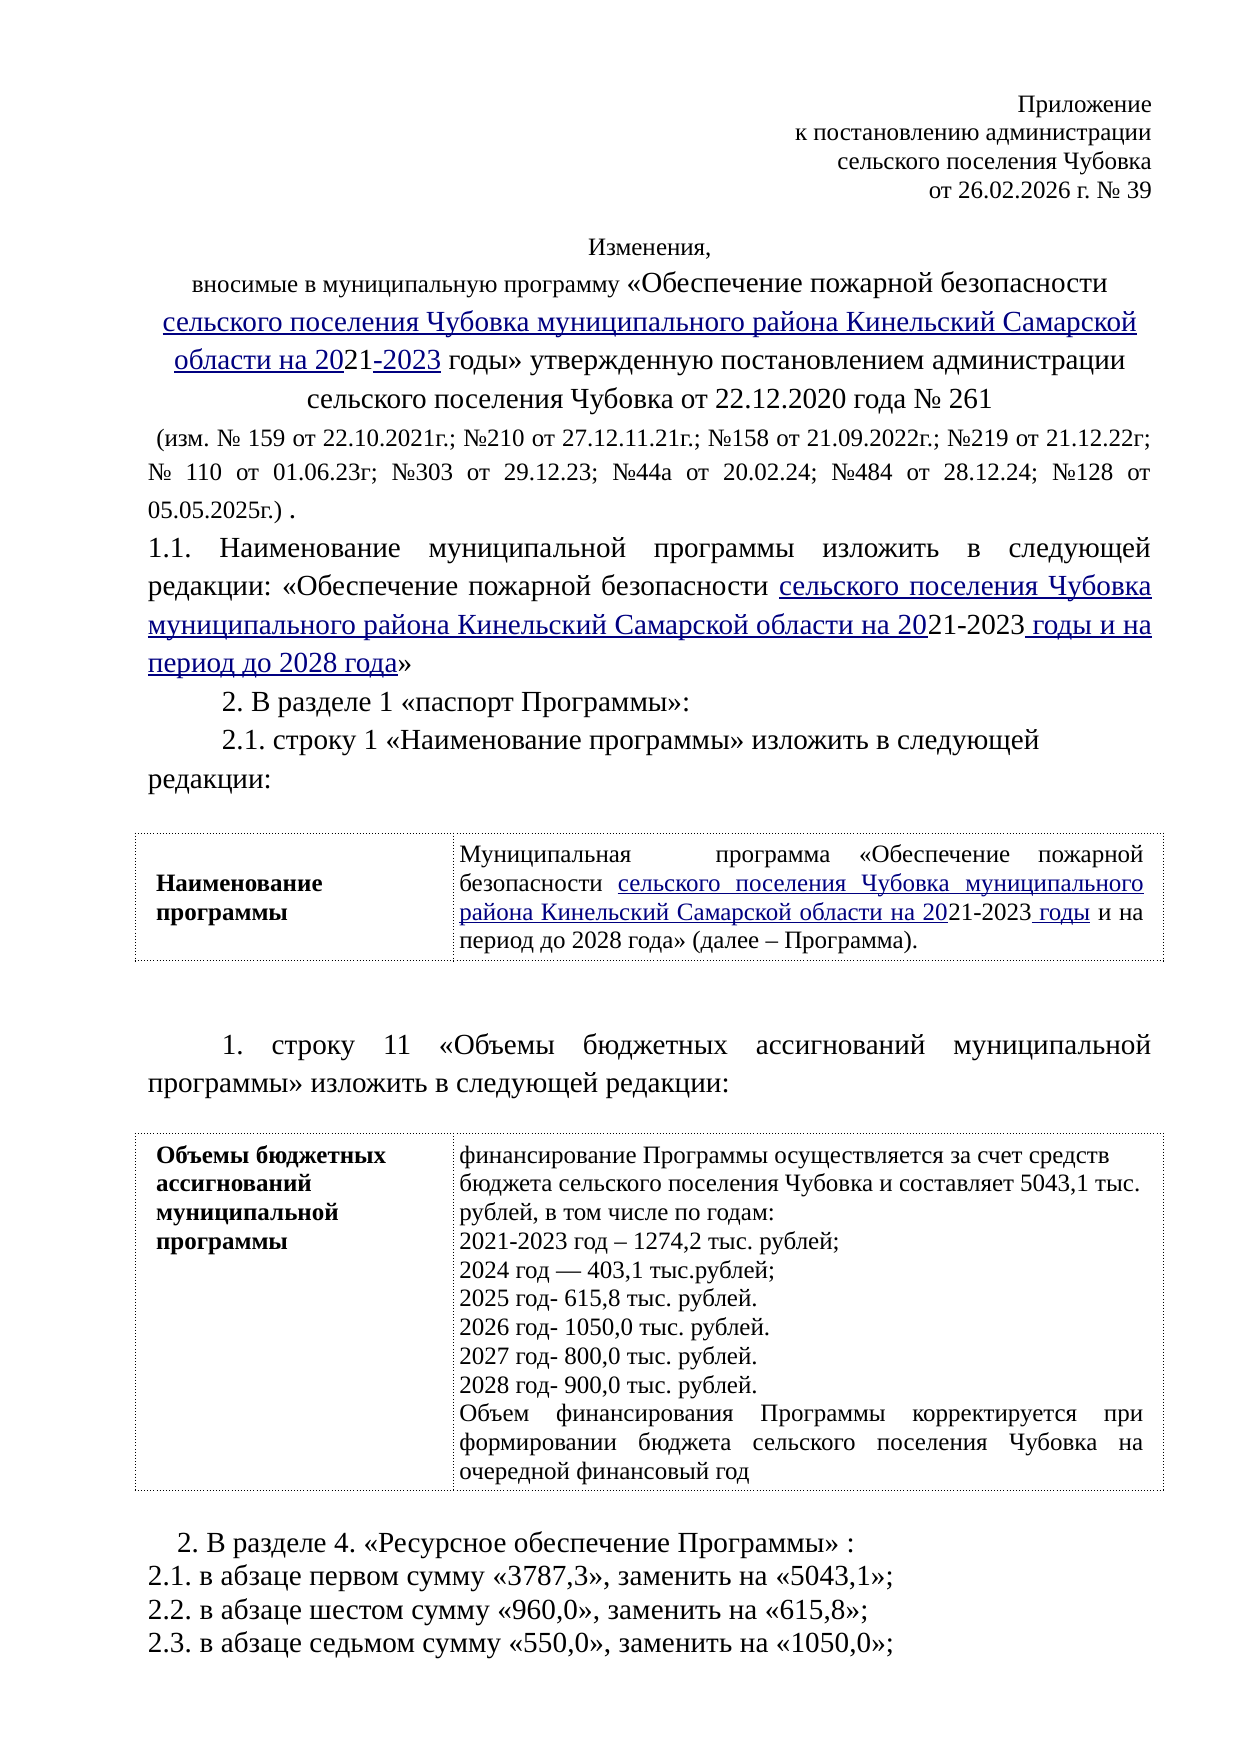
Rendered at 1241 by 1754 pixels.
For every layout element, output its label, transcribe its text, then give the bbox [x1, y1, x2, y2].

text сельского поселения Чубовка [148, 146, 1152, 175]
text 2. В разделе 1 «паспорт Программы»: [148, 684, 1152, 717]
text Изменения, [148, 232, 1152, 261]
text 2.1. в абзаце первом сумму «3787,3», заменить на «5043,1»; [148, 1558, 1152, 1592]
table_header Муниципальная программа «Обеспечение пожарной безопасности сельского поселения Чубовка муниципального района Кинельский Самарской области на 2021-2023 годы и на период до 2028 года» (далее – Программа). [454, 833, 1164, 960]
text 1.1. Наименование муниципальной программы изложить в следующей редакции: «Обеспечение пожарной безопасности сельского поселения Чубовка муниципального района Кинельский Самарской области на 2021-2023 годы и на период до 2028 года» [148, 530, 1152, 679]
text 2.2. в абзаце шестом сумму «960,0», заменить на «615,8»; [148, 1592, 1152, 1626]
text к постановлению администрации [148, 117, 1152, 146]
text 2. В разделе 4. «Ресурсное обеспечение Программы» : [148, 1525, 1152, 1558]
text от 26.02.2026 г. № 39 [148, 175, 1152, 204]
text 2.1. строку 1 «Наименование программы» изложить в следующей редакции: [148, 722, 1152, 794]
table_header финансирование Программы осуществляется за счет средств бюджета сельского поселения Чубовка и составляет 5043,1 тыс. рублей, в том числе по годам: 2021-2023 год – 1274,2 тыс. рублей; 2024 год — 403,1 тыс.рублей; 2025 год- 615,8 тыс. рублей. 2026 год- 1050,0 тыс. рублей. 2027 год- 800,0 тыс. рублей. 2028 год- 900,0 тыс. рублей. Объем финансирования Программы корректируется при формировании бюджета сельского поселения Чубовка на очередной финансовый год [454, 1133, 1164, 1490]
text Приложение [148, 89, 1152, 117]
table_header Наименование программы [135, 833, 453, 960]
table_header Объемы бюджетных ассигнований муниципальной программы [135, 1133, 453, 1490]
text 2.3. в абзаце седьмом сумму «550,0», заменить на «1050,0»; [148, 1626, 1152, 1659]
text вносимые в муниципальную программу «Обеспечение пожарной безопасности сельского поселения Чубовка муниципального района Кинельский Самарской области на 2021-2023 годы» утвержденную постановлением администрации сельского поселения Чубовка от 22.12.2020 года № 261 [148, 265, 1152, 414]
text (изм. № 159 от 22.10.2021г.; №210 от 27.12.11.21г.; №158 от 21.09.2022г.; №219 от 21.12.22г; № 110 от 01.06.23г; №303 от 29.12.23; №44а от 20.02.24; №484 от 28.12.24; №128 от 05.05.2025г.) . [148, 419, 1152, 525]
text 1. строку 11 «Объемы бюджетных ассигнований муниципальной программы» изложить в следующей редакции: [148, 1027, 1152, 1099]
